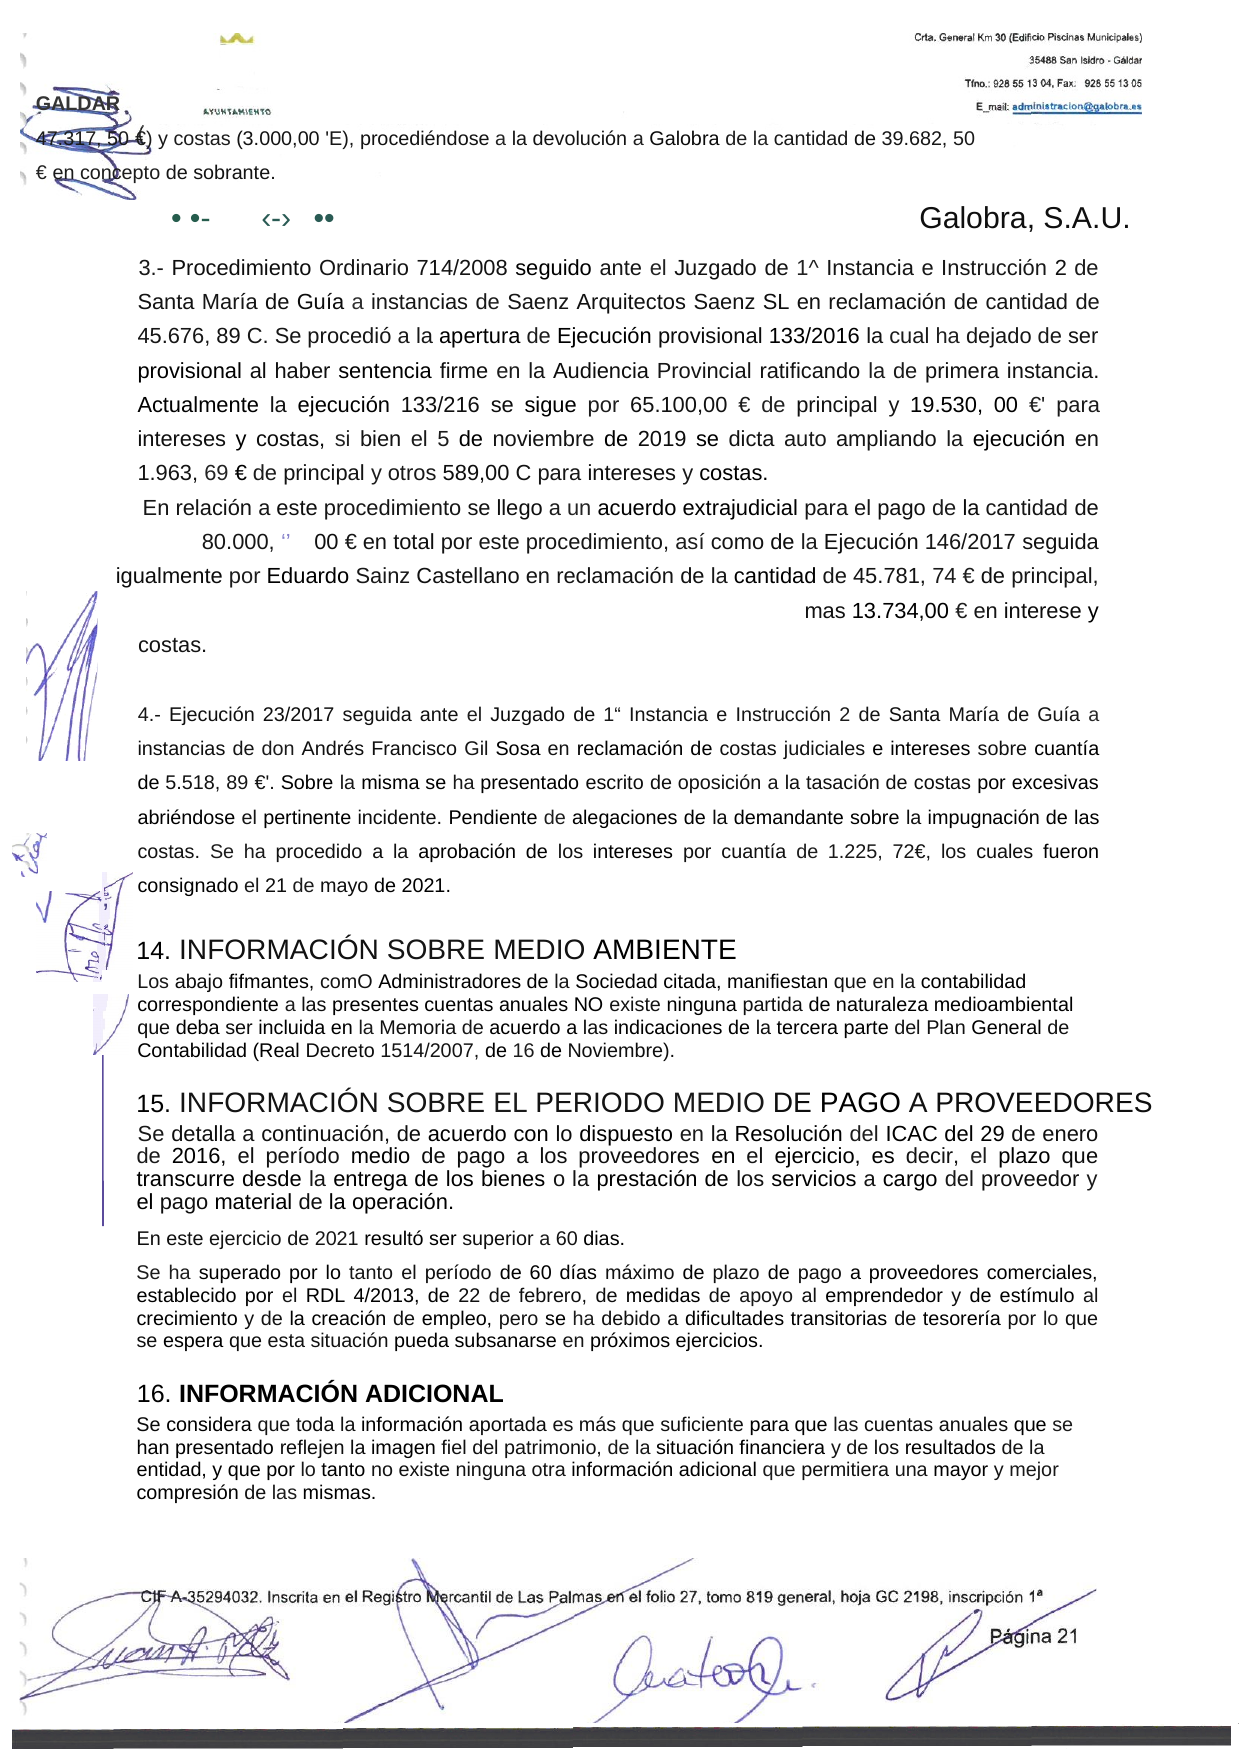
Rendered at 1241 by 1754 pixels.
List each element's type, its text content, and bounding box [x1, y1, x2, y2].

picture [26, 591, 98, 761]
text 3.- Procedimiento Ordinario 714/2008 seguido ante el Juzgado de 1^ Instancia e Instrucción 2 de Santa María de Guía a instancias de Saenz Arquitectos Saenz SL en reclamación de cantidad de 45.676, 89 C. Se procedió a la apertura de Ejecución provisional 133/2016 la cual ha dejado de ser provisional al haber sentencia firme en la Audiencia Provincial ratificando la de primera instancia. Actualmente la ejecución 133/216 se sigue por 65.100,00 € de principal y 19.530, 00 €' para intereses y costas, si bien el 5 de noviembre de 2019 se dicta auto ampliando la ejecución en 1.963, 69 € de principal y otros 589,00 C para intereses y costas. [137, 255, 1100, 486]
picture [20, 33, 1142, 200]
text 4.- Ejecución 23/2017 seguida ante el Juzgado de 1“ Instancia e Instrucción 2 de Santa María de Guía a instancias de don Andrés Francisco Gil Sosa en reclamación de costas judiciales e intereses sobre cuantía de 5.518, 89 €'. Sobre la misma se ha presentado escrito de oposición a la tasación de costas por excesivas abriéndose el pertinente incidente. Pendiente de alegaciones de la demandante sobre la impugnación de las costas. Se ha procedido a la aprobación de los intereses por cuantía de 1.225, 72€, los cuales fueron consignado el 21 de mayo de 2021. [137, 703, 1099, 897]
picture [93, 994, 129, 1055]
picture [12, 1558, 1239, 1749]
picture [12, 833, 47, 877]
text costas. [138, 632, 1240, 657]
text Los abajo fifmantes, comO Administradores de la Sociedad citada, manifiestan que en la contabilidad correspondiente a las presentes cuentas anuales NO existe ninguna partida de naturaleza medioambiental que deba ser incluida en la Memoria de acuerdo a las indicaciones de la tercera parte del Plan General de Contabilidad (Real Decreto 1514/2007, de 16 de Noviembre). [137, 970, 1094, 1061]
text • •- ‹-› •• Galobra, S.A.U. [61, 0, 1240, 235]
text Se considera que toda la información aportada es más que suficiente para que las cuentas anuales que se han presentado reflejen la imagen fiel del patrimonio, de la situación financiera y de los resultados de la entidad, y que por lo tanto no existe ninguna otra información adicional que permitiera una mayor y mejor compresión de las mismas. [136, 1413, 1094, 1504]
text Se ha superado por lo tanto el período de 60 días máximo de plazo de pago a proveedores comerciales, establecido por el RDL 4/2013, de 22 de febrero, de medidas de apoyo al emprendedor y de estímulo al crecimiento y de la creación de empleo, pero se ha debido a dificultades transitorias de tesorería por lo que se espera que esta situación pueda subsanarse en próximos ejercicios. [136, 1261, 1098, 1352]
picture [36, 872, 133, 982]
list INFORMACIÓN ADICIONAL [137, 1379, 1240, 1407]
text Se detalla a continuación, de acuerdo con lo dispuesto en la Resolución del ICAC del 29 de enero de 2016, el período medio de pago a los proveedores en el ejercicio, es decir, el plazo que transcurre desde la entrega de los bienes o la prestación de los servicios a cargo del proveedor y el pago material de la operación. [136, 1123, 1098, 1214]
list INFORMACIÓN SOBRE EL PERIODO MEDIO DE PAGO A PROVEEDORES [136, 1086, 1240, 1118]
text En relación a este procedimiento se llego a un acuerdo extrajudicial para el pago de la cantidad de 80.000, ‘’ 00 € en total por este procedimiento, así como de la Ejecución 146/2017 seguida igualmente por Eduardo Sainz Castellano en reclamación de la cantidad de 45.781, 74 € de principal, mas 13.734,00 € en interese y [113, 495, 1098, 623]
text En este ejercicio de 2021 resultó ser superior a 60 dias. [136, 1227, 1240, 1249]
list INFORMACIÓN SOBRE MEDIO AMBIENTE [136, 933, 1240, 966]
